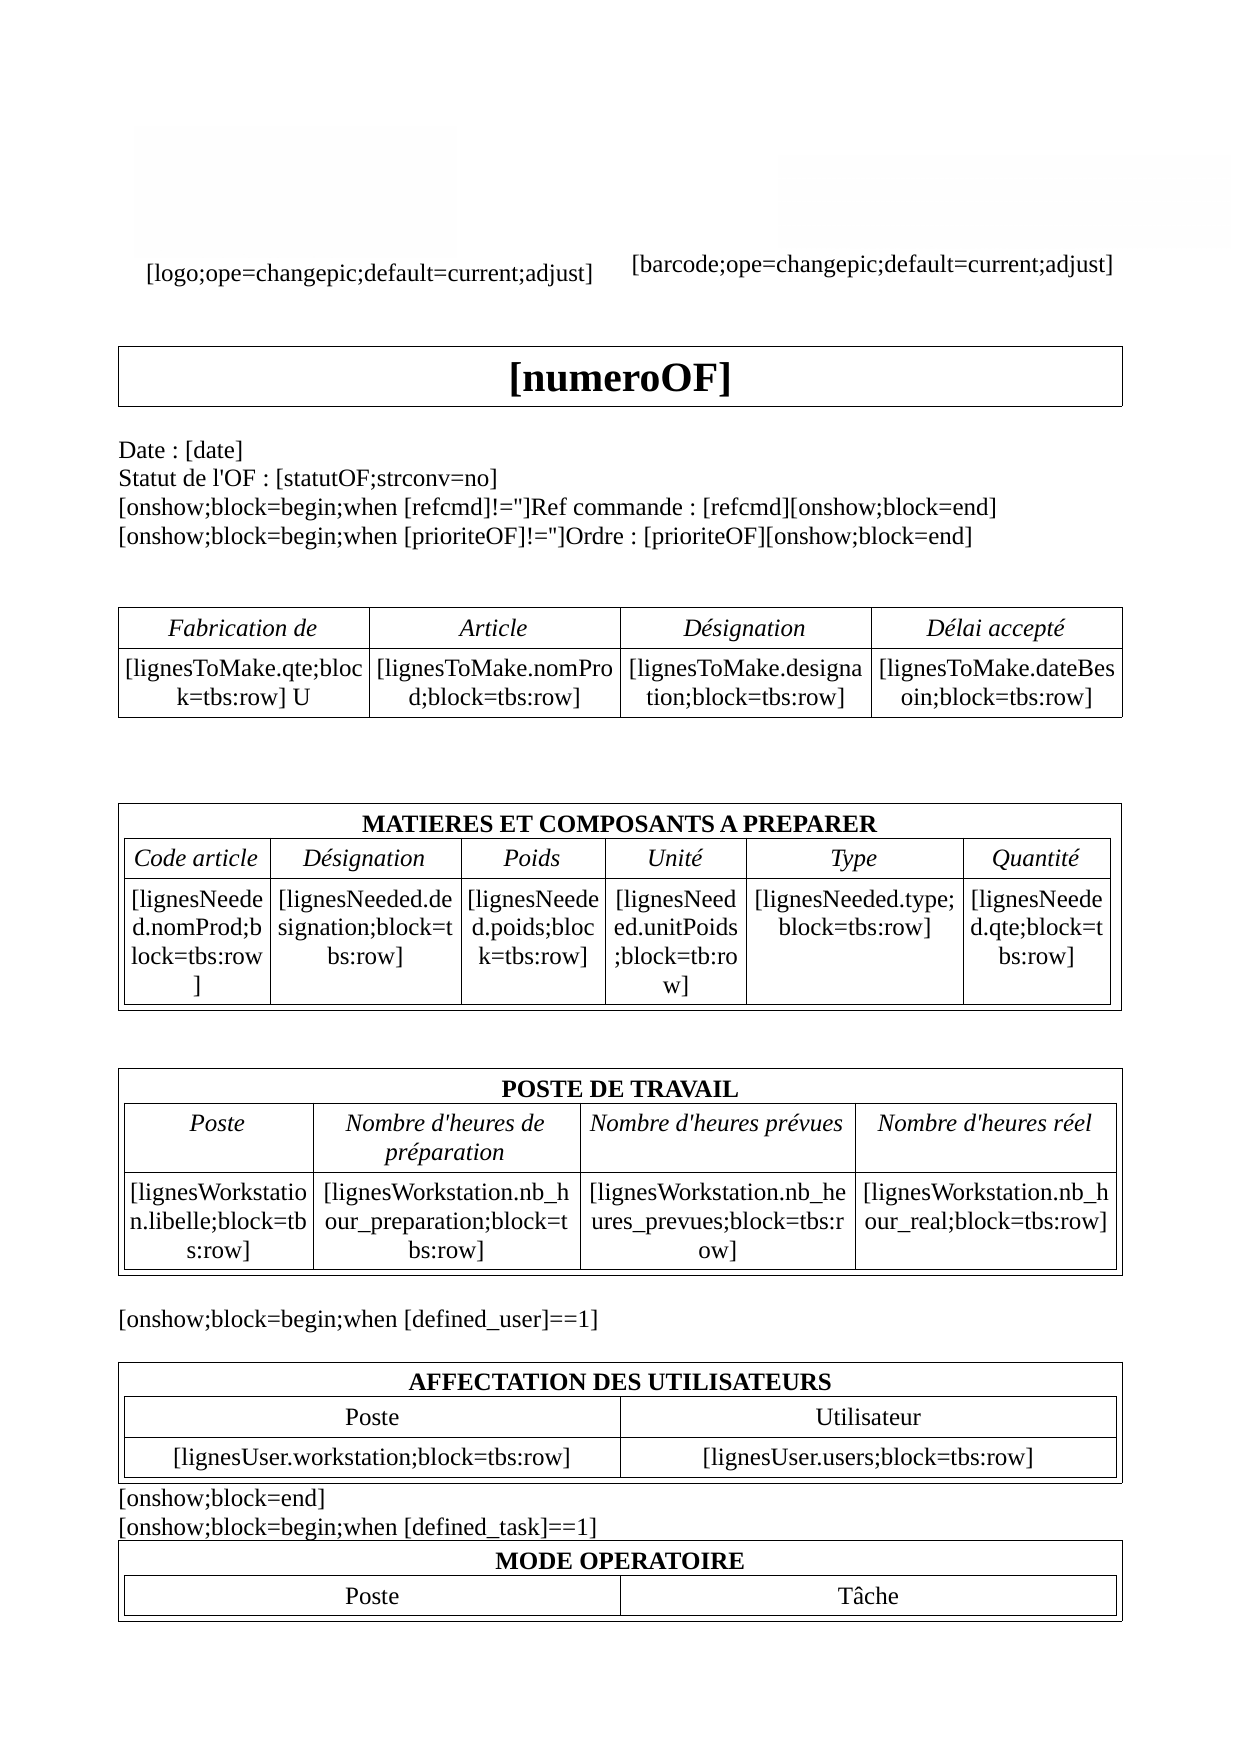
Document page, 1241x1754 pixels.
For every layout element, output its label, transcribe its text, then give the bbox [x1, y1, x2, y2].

table_cell [lignesToMake.nomProd;block=tbs:row] [370, 649, 620, 717]
table_cell [lignesNeeded.unitPoids;block=tb:row] [606, 879, 746, 1004]
table_header POSTE DE TRAVAIL [119, 1069, 1122, 1275]
table_cell [lignesUser.workstation;block=tbs:row] [125, 1438, 620, 1477]
table_cell [lignesNeeded.designation;block=tbs:row] [271, 879, 461, 1004]
table_header Type [747, 839, 963, 878]
table_header Poste [125, 1576, 620, 1615]
table_cell [lignesToMake.dateBesoin;block=tbs:row] [872, 649, 1122, 717]
table_header Nombre d'heures prévues [581, 1104, 855, 1172]
table_header Unité [606, 839, 746, 878]
table_header Délai accepté [872, 608, 1122, 647]
table_cell [lignesWorkstation.nb_hour_real;block=tbs:row] [856, 1173, 1116, 1269]
table_cell [lignesWorkstation.nb_heures_prevues;block=tbs:row] [581, 1173, 855, 1269]
table_header [logo;ope=changepic;default=current;adjust] [119, 119, 621, 305]
text [onshow;block=begin;when [defined_task]==1] [118, 1512, 1122, 1540]
picture [134, 126, 457, 258]
table_header Code article [125, 839, 270, 878]
table_header [barcode;ope=changepic;default=current;adjust] [621, 119, 1124, 305]
table_header [numeroOF] [119, 347, 1122, 406]
table_cell [lignesNeeded.nomProd;block=tbs:row] [125, 879, 270, 1004]
table_cell [lignesUser.users;block=tbs:row] [621, 1438, 1116, 1477]
text Statut de l'OF : [statutOF;strconv=no] [118, 463, 1122, 492]
text [onshow;block=begin;when [prioriteOF]!='']Ordre : [prioriteOF][onshow;block=end] [118, 521, 1122, 550]
table_header Utilisateur [621, 1397, 1116, 1437]
table_header AFFECTATION DES UTILISATEURS [119, 1363, 1122, 1483]
table_header MODE OPERATOIRE [119, 1541, 1122, 1621]
text [onshow;block=end] [118, 1484, 1122, 1512]
table_cell [lignesNeeded.type;block=tbs:row] [747, 879, 963, 1004]
table_cell [lignesWorkstation.libelle;block=tbs:row] [125, 1173, 313, 1269]
table_cell [lignesWorkstation.nb_hour_preparation;block=tbs:row] [314, 1173, 580, 1269]
table_header Fabrication de [119, 608, 369, 647]
table_header Désignation [621, 608, 871, 647]
picture [777, 155, 1231, 249]
table_header Nombre d'heures de préparation [314, 1104, 580, 1172]
table_header Article [370, 608, 620, 647]
table_header Poste [125, 1397, 620, 1437]
table_cell [lignesToMake.designation;block=tbs:row] [621, 649, 871, 717]
table_header Quantité [964, 839, 1110, 878]
table_header Poste [125, 1104, 313, 1172]
text Date : [date] [118, 435, 1122, 463]
table_header MATIERES ET COMPOSANTS A PREPARER [119, 804, 1121, 1010]
table_cell [lignesNeeded.qte;block=tbs:row] [964, 879, 1110, 1004]
table_cell [lignesToMake.qte;block=tbs:row] U [119, 649, 369, 717]
table_header Tâche [621, 1576, 1116, 1615]
table_cell [lignesNeeded.poids;block=tbs:row] [462, 879, 605, 1004]
table_header Nombre d'heures réel [856, 1104, 1116, 1172]
text [onshow;block=begin;when [refcmd]!='']Ref commande : [refcmd][onshow;block=end] [118, 492, 1122, 521]
table_header Désignation [271, 839, 461, 878]
text [onshow;block=begin;when [defined_user]==1] [118, 1304, 1122, 1333]
table_header Poids [462, 839, 605, 878]
